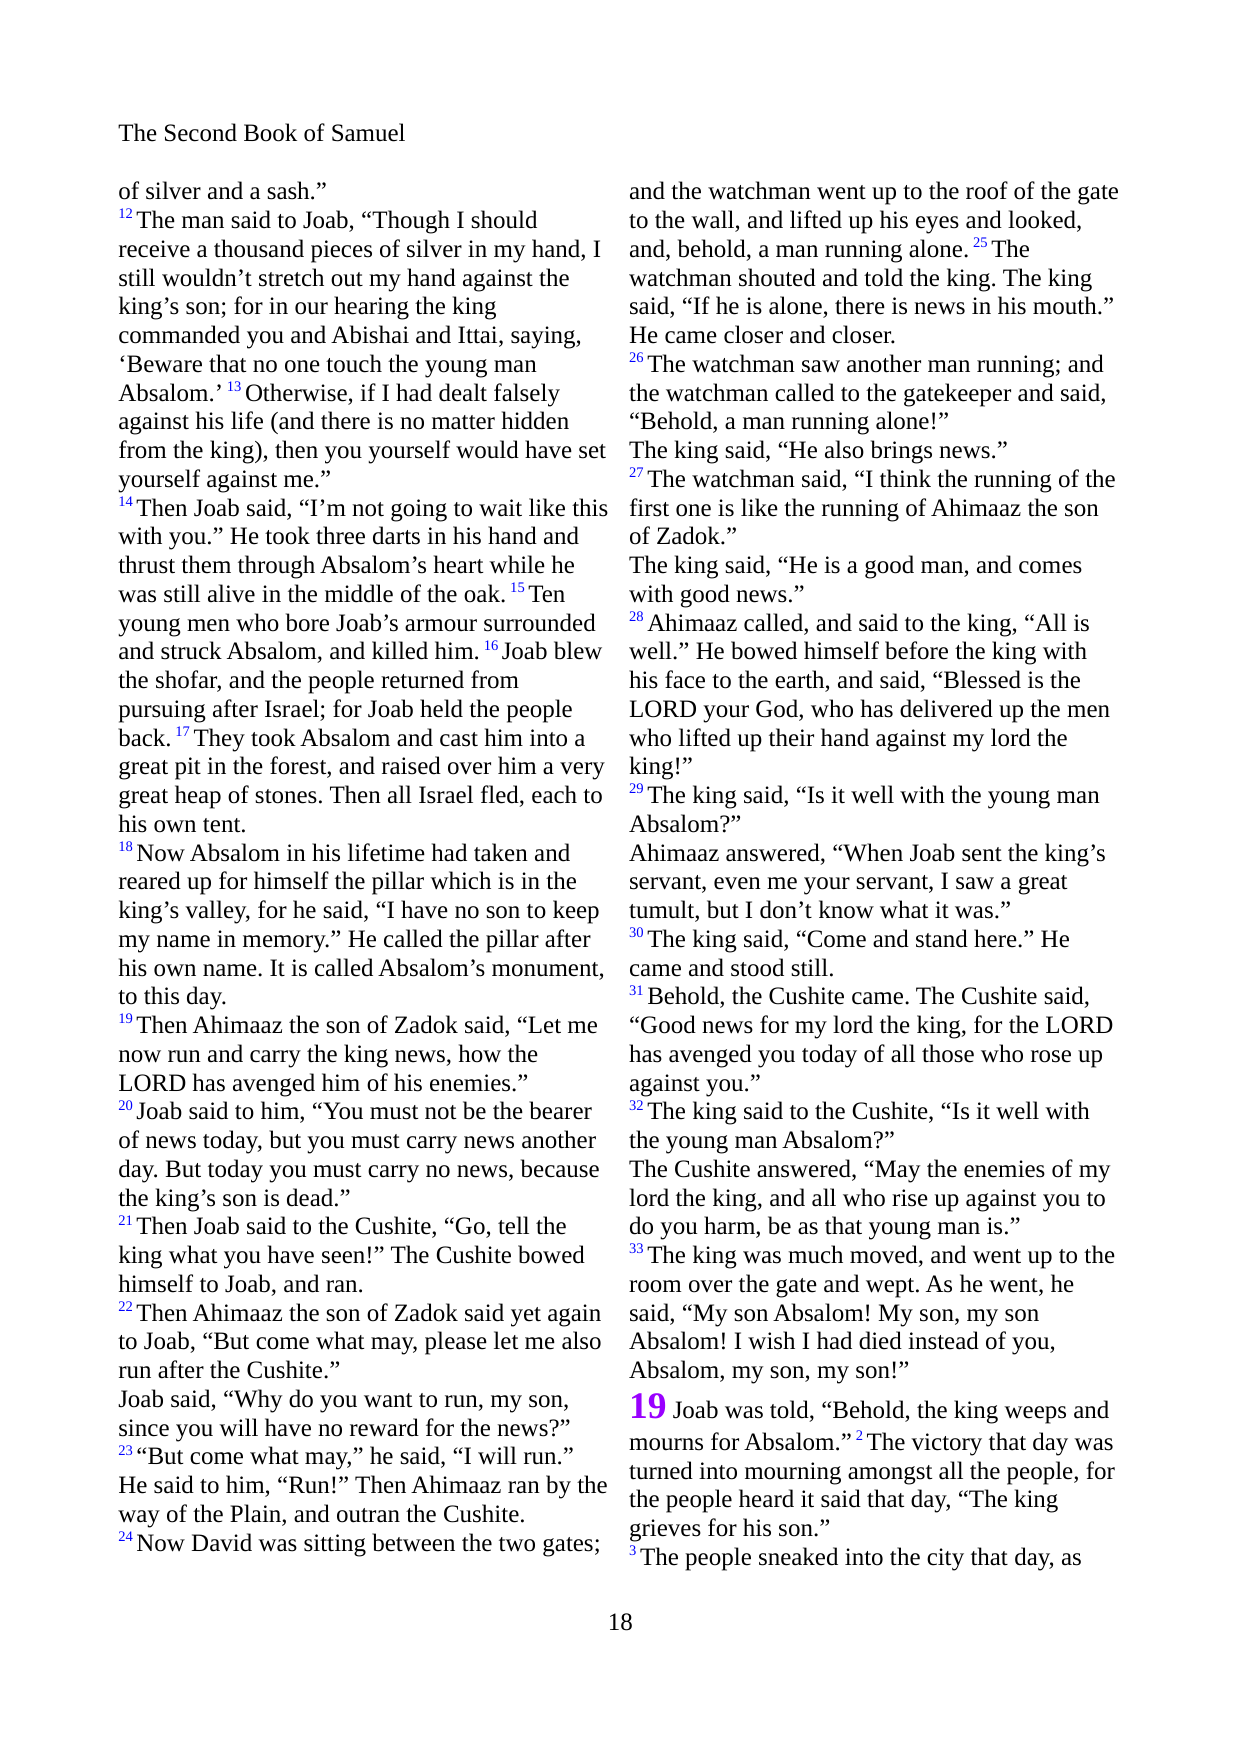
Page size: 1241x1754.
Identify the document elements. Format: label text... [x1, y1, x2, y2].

text 14 Then Joab said, “I’m not going to wait like this with you.” He took three darts in his hand and thrust them through Absalom’s heart while he was still alive in the middle of the oak. 15 Ten young men who bore Joab’s armour surrounded and struck Absalom, and killed him. 16 Joab blew the shofar, and the people returned from pursuing after Israel; for Joab held the people back. 17 They took Absalom and cast him into a great pit in the forest, and raised over him a very great heap of stones. Then all Israel fled, each to his own tent. [118, 493, 611, 838]
text 3 The people sneaked into the city that day, as [629, 1542, 1122, 1571]
text 31 Behold, the Cushite came. The Cushite said, “Good news for my lord the king, for the LORD has avenged you today of all those who rose up against you.” [629, 981, 1122, 1096]
text Joab said, “Why do you want to run, my son, since you will have no reward for the news?” [118, 1384, 611, 1441]
text 20 Joab said to him, “You must not be the bearer of news today, but you must carry news another day. But today you must carry no news, because the king’s son is dead.” [118, 1096, 611, 1211]
text 28 Ahimaaz called, and said to the king, “All is well.” He bowed himself before the king with his face to the earth, and said, “Blessed is the LORD your God, who has delivered up the men who lifted up their hand against my lord the king!” [629, 608, 1122, 780]
text The king said, “He is a good man, and comes with good news.” [629, 550, 1122, 608]
text 24 Now David was sitting between the two gates; [118, 1528, 611, 1556]
text 30 The king said, “Come and stand here.” He came and stood still. [629, 924, 1122, 981]
text 21 Then Joab said to the Cushite, “Go, tell the king what you have seen!” The Cushite bowed himself to Joab, and ran. [118, 1211, 611, 1298]
text The king said, “He also brings news.” [629, 435, 1122, 464]
text of silver and a sash.” [118, 176, 611, 205]
text 32 The king said to the Cushite, “Is it well with the young man Absalom?” [629, 1096, 1122, 1154]
text 23 “But come what may,” he said, “I will run.” [118, 1441, 611, 1470]
text 18 Now Absalom in his lifetime had taken and reared up for himself the pillar which is in the king’s valley, for he said, “I have no son to keep my name in memory.” He called the pillar after his own name. It is called Absalom’s monument, to this day. [118, 838, 611, 1010]
text The Cushite answered, “May the enemies of my lord the king, and all who rise up against you to do you harm, be as that young man is.” [629, 1154, 1122, 1240]
text 27 The watchman said, “I think the running of the first one is like the running of Ahimaaz the son of Zadok.” [629, 464, 1122, 550]
text and the watchman went up to the roof of the gate to the wall, and lifted up his eyes and looked, and, behold, a man running alone. 25 The watchman shouted and told the king. The king said, “If he is alone, there is news in his mouth.” He came closer and closer. [629, 176, 1122, 349]
text 29 The king said, “Is it well with the young man Absalom?” [629, 780, 1122, 838]
text Ahimaaz answered, “When Joab sent the king’s servant, even me your servant, I saw a great tumult, but I don’t know what it was.” [629, 838, 1122, 924]
text 19 Then Ahimaaz the son of Zadok said, “Let me now run and carry the king news, how the LORD has avenged him of his enemies.” [118, 1010, 611, 1096]
text 26 The watchman saw another man running; and the watchman called to the gatekeeper and said, “Behold, a man running alone!” [629, 349, 1122, 435]
text 19 Joab was told, “Behold, the king weeps and mourns for Absalom.” 2 The victory that day was turned into mourning amongst all the people, for the people heard it said that day, “The king grieves for his son.” [629, 1384, 1122, 1542]
text 22 Then Ahimaaz the son of Zadok said yet again to Joab, “But come what may, please let me also run after the Cushite.” [118, 1298, 611, 1384]
text He said to him, “Run!” Then Ahimaaz ran by the way of the Plain, and outran the Cushite. [118, 1470, 611, 1528]
text 33 The king was much moved, and went up to the room over the gate and wept. As he went, he said, “My son Absalom! My son, my son Absalom! I wish I had died instead of you, Absalom, my son, my son!” [629, 1240, 1122, 1384]
text 12 The man said to Joab, “Though I should receive a thousand pieces of silver in my hand, I still wouldn’t stretch out my hand against the king’s son; for in our hearing the king commanded you and Abishai and Ittai, saying, ‘Beware that no one touch the young man Absalom.’ 13 Otherwise, if I had dealt falsely against his life (and there is no matter hidden from the king), then you yourself would have set yourself against me.” [118, 205, 611, 493]
